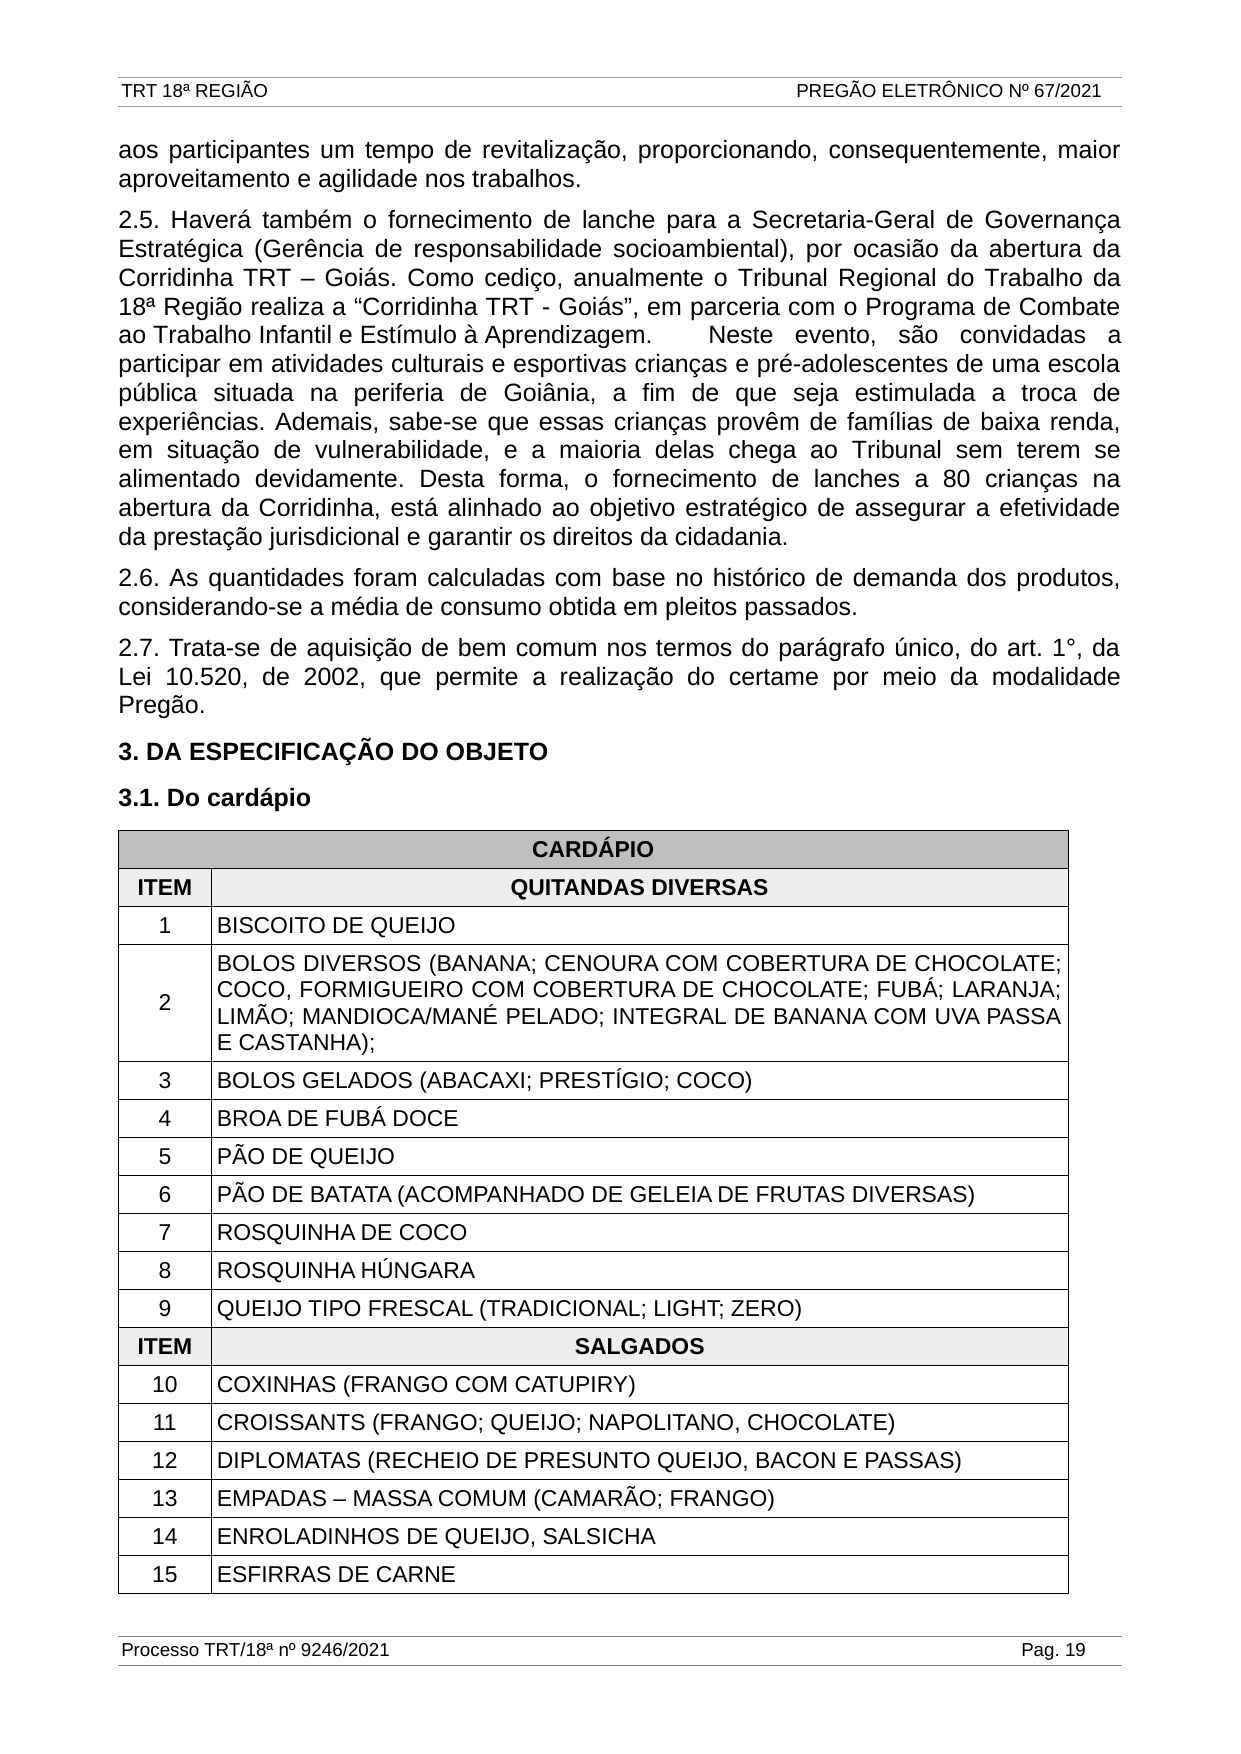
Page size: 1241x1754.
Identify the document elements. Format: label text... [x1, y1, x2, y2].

table_header CARDÁPIO [119, 831, 1068, 868]
table_cell 12 [119, 1442, 211, 1479]
table_cell 14 [119, 1518, 211, 1555]
table_cell 1 [119, 907, 211, 944]
table_cell 11 [119, 1404, 211, 1441]
table_cell ITEM [119, 869, 211, 906]
table_cell ROSQUINHA HÚNGARA [212, 1252, 1068, 1289]
table_cell 6 [119, 1176, 211, 1213]
table_cell QUITANDAS DIVERSAS [212, 869, 1068, 906]
text 2.7. Trata-se de aquisição de bem comum nos termos do parágrafo único, do art. 1°, da Lei 10.520, de 2002, que permite a realização do certame por meio da modalidade Pregão. [118, 633, 1122, 719]
table_cell 3 [119, 1062, 211, 1099]
table_cell ITEM [119, 1328, 211, 1365]
text 2.5. Haverá também o fornecimento de lanche para a Secretaria-Geral de Governança Estratégica (Gerência de responsabilidade socioambiental), por ocasião da abertura da Corridinha TRT – Goiás. Como cediço, anualmente o Tribunal Regional do Trabalho da 18ª Região realiza a “Corridinha TRT - Goiás”, em parceria com o Programa de Combate ao Trabalho Infantil e Estímulo à Aprendizagem. Neste evento, são convidadas a participar em atividades culturais e esportivas crianças e pré-adolescentes de uma escola pública situada na periferia de Goiânia, a fim de que seja estimulada a troca de experiências. Ademais, sabe-se que essas crianças provêm de famílias de baixa renda, em situação de vulnerabilidade, e a maioria delas chega ao Tribunal sem terem se alimentado devidamente. Desta forma, o fornecimento de lanches a 80 crianças na abertura da Corridinha, está alinhado ao objetivo estratégico de assegurar a efetividade da prestação jurisdicional e garantir os direitos da cidadania. [118, 206, 1122, 551]
table_cell 8 [119, 1252, 211, 1289]
table_cell COXINHAS (FRANGO com catupiry) [212, 1366, 1068, 1403]
text aos participantes um tempo de revitalização, proporcionando, consequentemente, maior aproveitamento e agilidade nos trabalhos. [118, 136, 1122, 193]
table_cell 4 [119, 1100, 211, 1137]
text 3.1. Do cardápio [118, 783, 1122, 812]
table_cell Esfirras de carne [212, 1556, 1068, 1593]
table_cell QUEIJO TIPO FRESCAL (TRADICIONAL; LIGHT; ZERO) [212, 1290, 1068, 1327]
table_cell BOLOS GELADOS (ABACAXI; PRESTÍGIO; COCO) [212, 1062, 1068, 1099]
table_cell 13 [119, 1480, 211, 1517]
table_cell CROISSANTS (FRANGO; QUEIJO; NAPOLITANO, chocolate) [212, 1404, 1068, 1441]
table_cell BOLOS DIVERSOS (BANANA; CENOURA COM COBERTURA DE CHOCOLATE; COCO, FORMIGUEIRO COM COBERTURA DE CHOCOLATE; FUBÁ; LARANJA; LIMÃO; MANDIOCA/MANÉ PELADO; INTEGRAL DE BANANA COM UVA PASSA E CASTANHA); [212, 945, 1068, 1061]
table_cell SALGADOS [212, 1328, 1068, 1365]
table_cell 2 [119, 945, 211, 1061]
text 2.6. As quantidades foram calculadas com base no histórico de demanda dos produtos, considerando-se a média de consumo obtida em pleitos passados. [118, 563, 1122, 621]
table_cell 9 [119, 1290, 211, 1327]
table_cell 5 [119, 1138, 211, 1175]
table_cell EMPADAS – MASSA COMUM (CAMARÃO; FRANGO) [212, 1480, 1068, 1517]
table_cell ROSQUINHA DE COCO [212, 1214, 1068, 1251]
table_cell ENROLADINHOS DE QUEIJO, SALSICHA [212, 1518, 1068, 1555]
text 3. DA ESPECIFICAÇÃO DO OBJETO [118, 737, 1122, 766]
table_cell 15 [119, 1556, 211, 1593]
table_cell 10 [119, 1366, 211, 1403]
table_cell DIPLOMATAs (RECHEIO DE PRESUNTO QUEIJO, BACON E PASSAS) [212, 1442, 1068, 1479]
table_cell PÃO DE BATATA (ACOMPANHADO DE GELEIA DE FRUTAS DIVERSAS) [212, 1176, 1068, 1213]
table_cell PÃO DE QUEIJO [212, 1138, 1068, 1175]
table_cell 7 [119, 1214, 211, 1251]
table_cell BROA DE FUBÁ DOCE [212, 1100, 1068, 1137]
table_cell BISCOITO DE QUEIJO [212, 907, 1068, 944]
